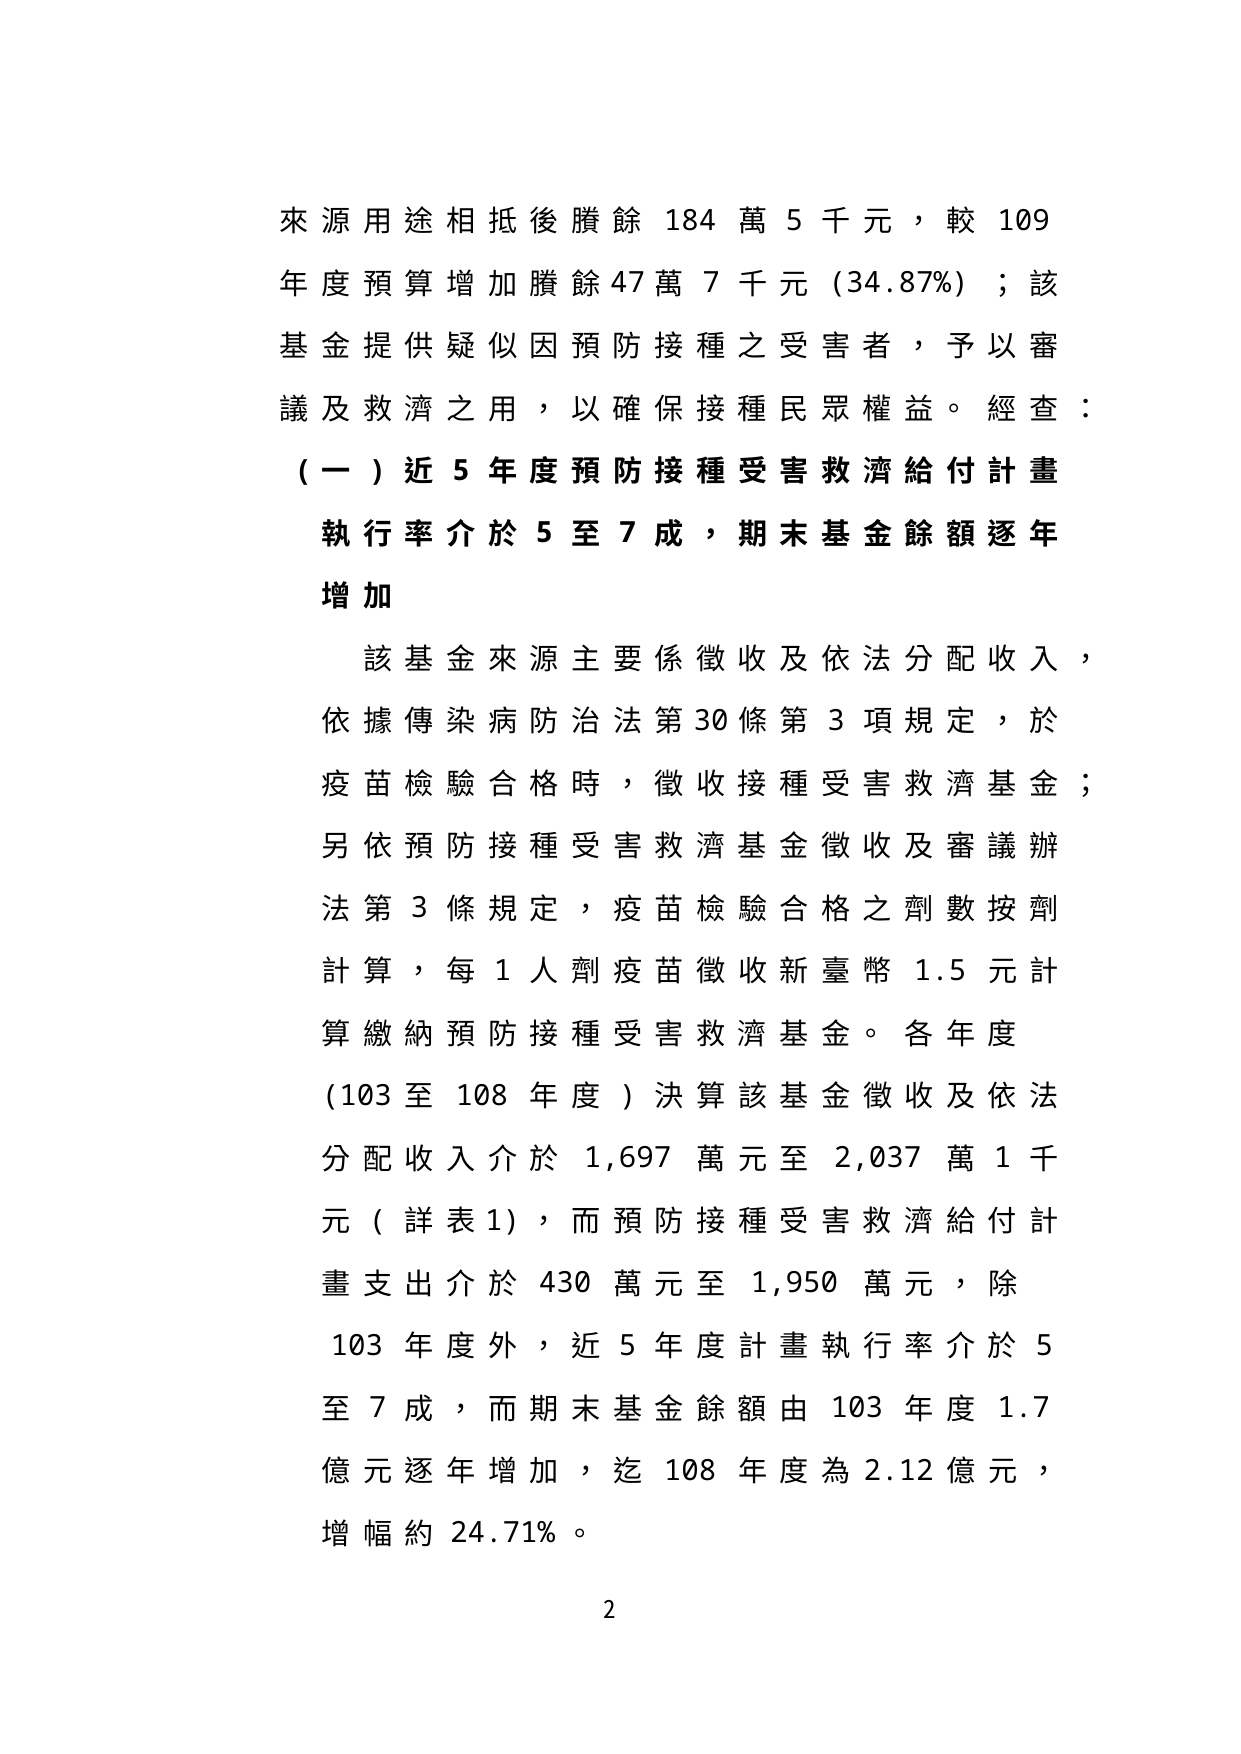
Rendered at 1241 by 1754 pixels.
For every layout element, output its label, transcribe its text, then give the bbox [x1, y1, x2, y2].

text 預防接種受害救濟基金係依傳染病防治法第5條第1項第1 款第3目及第30條第3項之規定設立，110年度預算案基金來源2,094萬5元，基金用途1,910萬元，基金來源用途相抵後賸餘184萬5千元，較109年度預算增加賸餘47萬7千元(34.87%)；該基金提供疑似因預防接種之受害者，予以審議及救濟之用，以確保接種民眾權益。經查： [249, 177, 1065, 427]
text (一)近5年度預防接種受害救濟給付計畫執行率介於5至7成，期末基金餘額逐年增加 [249, 427, 1065, 615]
text 該基金來源主要係徵收及依法分配收入，依據傳染病防治法第30條第3項規定，於疫苗檢驗合格時，徵收接種受害救濟基金；另依預防接種受害救濟基金徵收及審議辦法第3條規定，疫苗檢驗合格之劑數按劑計算，每1人劑疫苗徵收新臺幣1.5元計算繳納預防接種受害救濟基金。各年度(103至108年度)決算該基金徵收及依法分配收入介於1,697萬元至2,037萬1千元(詳表1)，而預防接種受害救濟給付計畫支出介於430萬元至1,950萬元，除103年度外，近5年度計畫執行率介於5至7成，而期末基金餘額由103年度1.7億元逐年增加，迄108年度為2.12億元，增幅約24.71%。 [278, 615, 1065, 1552]
